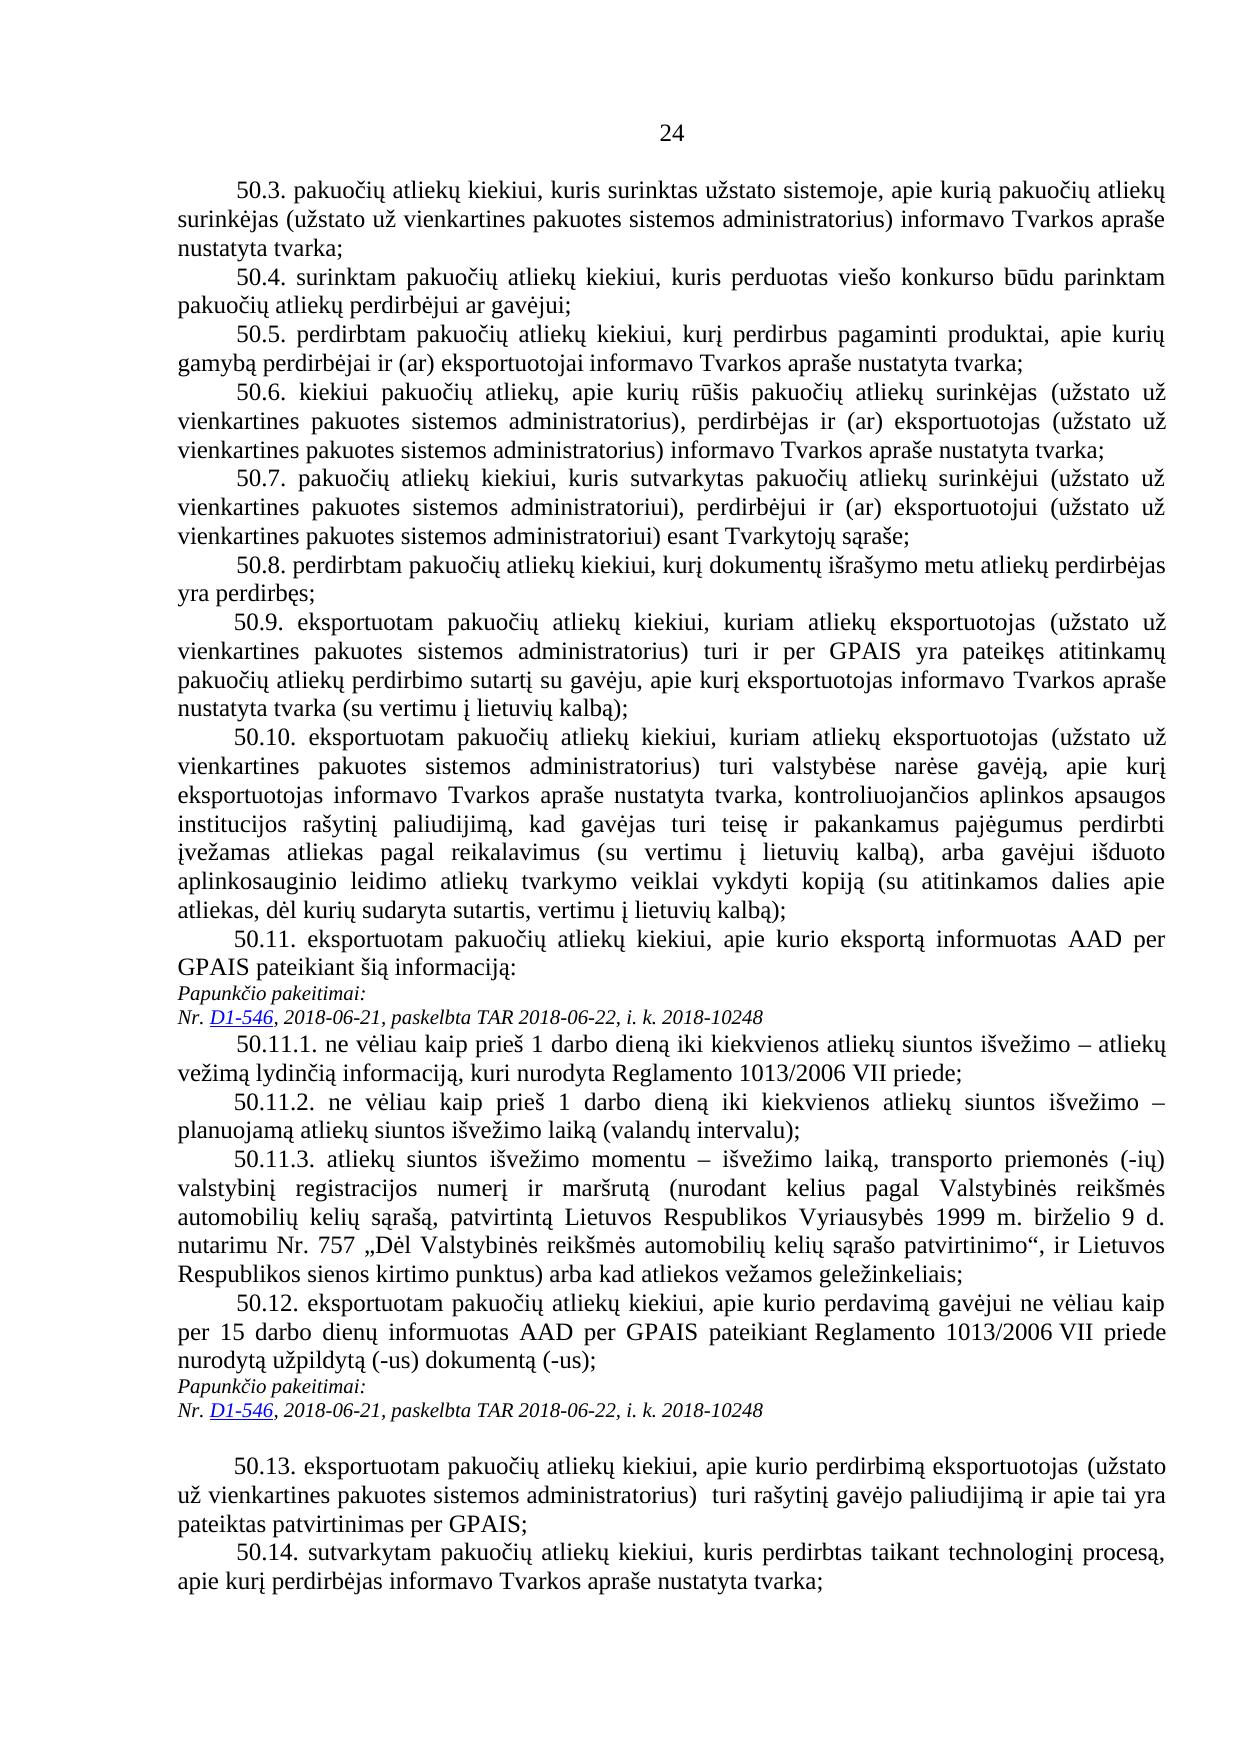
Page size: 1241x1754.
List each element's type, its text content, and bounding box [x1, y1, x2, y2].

text 50.7. pakuočių atliekų kiekiui, kuris sutvarkytas pakuočių atliekų surinkėjui (užstato už vienkartines pakuotes sistemos administratoriui), perdirbėjui ir (ar) eksportuotojui (užstato už vienkartines pakuotes sistemos administratoriui) esant Tvarkytojų sąraše; [177, 463, 1166, 550]
text 50.14. sutvarkytam pakuočių atliekų kiekiui, kuris perdirbtas taikant technologinį procesą, apie kurį perdirbėjas informavo Tvarkos apraše nustatyta tvarka; [177, 1537, 1166, 1595]
text 50.3. pakuočių atliekų kiekiui, kuris surinktas užstato sistemoje, apie kurią pakuočių atliekų surinkėjas (užstato už vienkartines pakuotes sistemos administratorius) informavo Tvarkos apraše nustatyta tvarka; [177, 176, 1166, 262]
text Nr. D1-546, 2018-06-21, paskelbta TAR 2018-06-22, i. k. 2018-10248 [177, 1005, 1166, 1029]
text 50.11.3. atliekų siuntos išvežimo momentu – išvežimo laiką, transporto priemonės (-ių) valstybinį registracijos numerį ir maršrutą (nurodant kelius pagal Valstybinės reikšmės automobilių kelių sąrašą, patvirtintą Lietuvos Respublikos Vyriausybės 1999 m. birželio 9 d. nutarimu Nr. 757 „Dėl Valstybinės reikšmės automobilių kelių sąrašo patvirtinimo“, ir Lietuvos Respublikos sienos kirtimo punktus) arba kad atliekos vežamos geležinkeliais; [177, 1144, 1166, 1288]
text 50.5. perdirbtam pakuočių atliekų kiekiui, kurį perdirbus pagaminti produktai, apie kurių gamybą perdirbėjai ir (ar) eksportuotojai informavo Tvarkos apraše nustatyta tvarka; [177, 319, 1166, 377]
text 50.12. eksportuotam pakuočių atliekų kiekiui, apie kurio perdavimą gavėjui ne vėliau kaip per 15 darbo dienų informuotas AAD per GPAIS pateikiant Reglamento 1013/2006 VII priede nurodytą užpildytą (-us) dokumentą (-us); [177, 1288, 1166, 1374]
text Papunkčio pakeitimai: [177, 981, 1166, 1005]
text 50.10. eksportuotam pakuočių atliekų kiekiui, kuriam atliekų eksportuotojas (užstato už vienkartines pakuotes sistemos administratorius) turi valstybėse narėse gavėją, apie kurį eksportuotojas informavo Tvarkos apraše nustatyta tvarka, kontroliuojančios aplinkos apsaugos institucijos rašytinį paliudijimą, kad gavėjas turi teisę ir pakankamus pajėgumus perdirbti įvežamas atliekas pagal reikalavimus (su vertimu į lietuvių kalbą), arba gavėjui išduoto aplinkosauginio leidimo atliekų tvarkymo veiklai vykdyti kopiją (su atitinkamos dalies apie atliekas, dėl kurių sudaryta sutartis, vertimu į lietuvių kalbą); [177, 722, 1166, 924]
text 50.11.1. ne vėliau kaip prieš 1 darbo dieną iki kiekvienos atliekų siuntos išvežimo – atliekų vežimą lydinčią informaciją, kuri nurodyta Reglamento 1013/2006 VII priede; [177, 1029, 1166, 1087]
text 50.8. perdirbtam pakuočių atliekų kiekiui, kurį dokumentų išrašymo metu atliekų perdirbėjas yra perdirbęs; [177, 550, 1166, 607]
text 50.11.2. ne vėliau kaip prieš 1 darbo dieną iki kiekvienos atliekų siuntos išvežimo –planuojamą atliekų siuntos išvežimo laiką (valandų intervalu); [177, 1087, 1166, 1144]
text 50.11. eksportuotam pakuočių atliekų kiekiui, apie kurio eksportą informuotas AAD per GPAIS pateikiant šią informaciją: [177, 924, 1166, 981]
text 50.6. kiekiui pakuočių atliekų, apie kurių rūšis pakuočių atliekų surinkėjas (užstato už vienkartines pakuotes sistemos administratorius), perdirbėjas ir (ar) eksportuotojas (užstato už vienkartines pakuotes sistemos administratorius) informavo Tvarkos apraše nustatyta tvarka; [177, 377, 1166, 463]
text Nr. D1-546, 2018-06-21, paskelbta TAR 2018-06-22, i. k. 2018-10248 [177, 1398, 1166, 1422]
text 50.13. eksportuotam pakuočių atliekų kiekiui, apie kurio perdirbimą eksportuotojas (užstato už vienkartines pakuotes sistemos administratorius) turi rašytinį gavėjo paliudijimą ir apie tai yra pateiktas patvirtinimas per GPAIS; [177, 1451, 1166, 1537]
text 50.4. surinktam pakuočių atliekų kiekiui, kuris perduotas viešo konkurso būdu parinktam pakuočių atliekų perdirbėjui ar gavėjui; [177, 262, 1166, 319]
text 50.9. eksportuotam pakuočių atliekų kiekiui, kuriam atliekų eksportuotojas (užstato už vienkartines pakuotes sistemos administratorius) turi ir per GPAIS yra pateikęs atitinkamų pakuočių atliekų perdirbimo sutartį su gavėju, apie kurį eksportuotojas informavo Tvarkos apraše nustatyta tvarka (su vertimu į lietuvių kalbą); [177, 607, 1166, 722]
text Papunkčio pakeitimai: [177, 1374, 1166, 1398]
